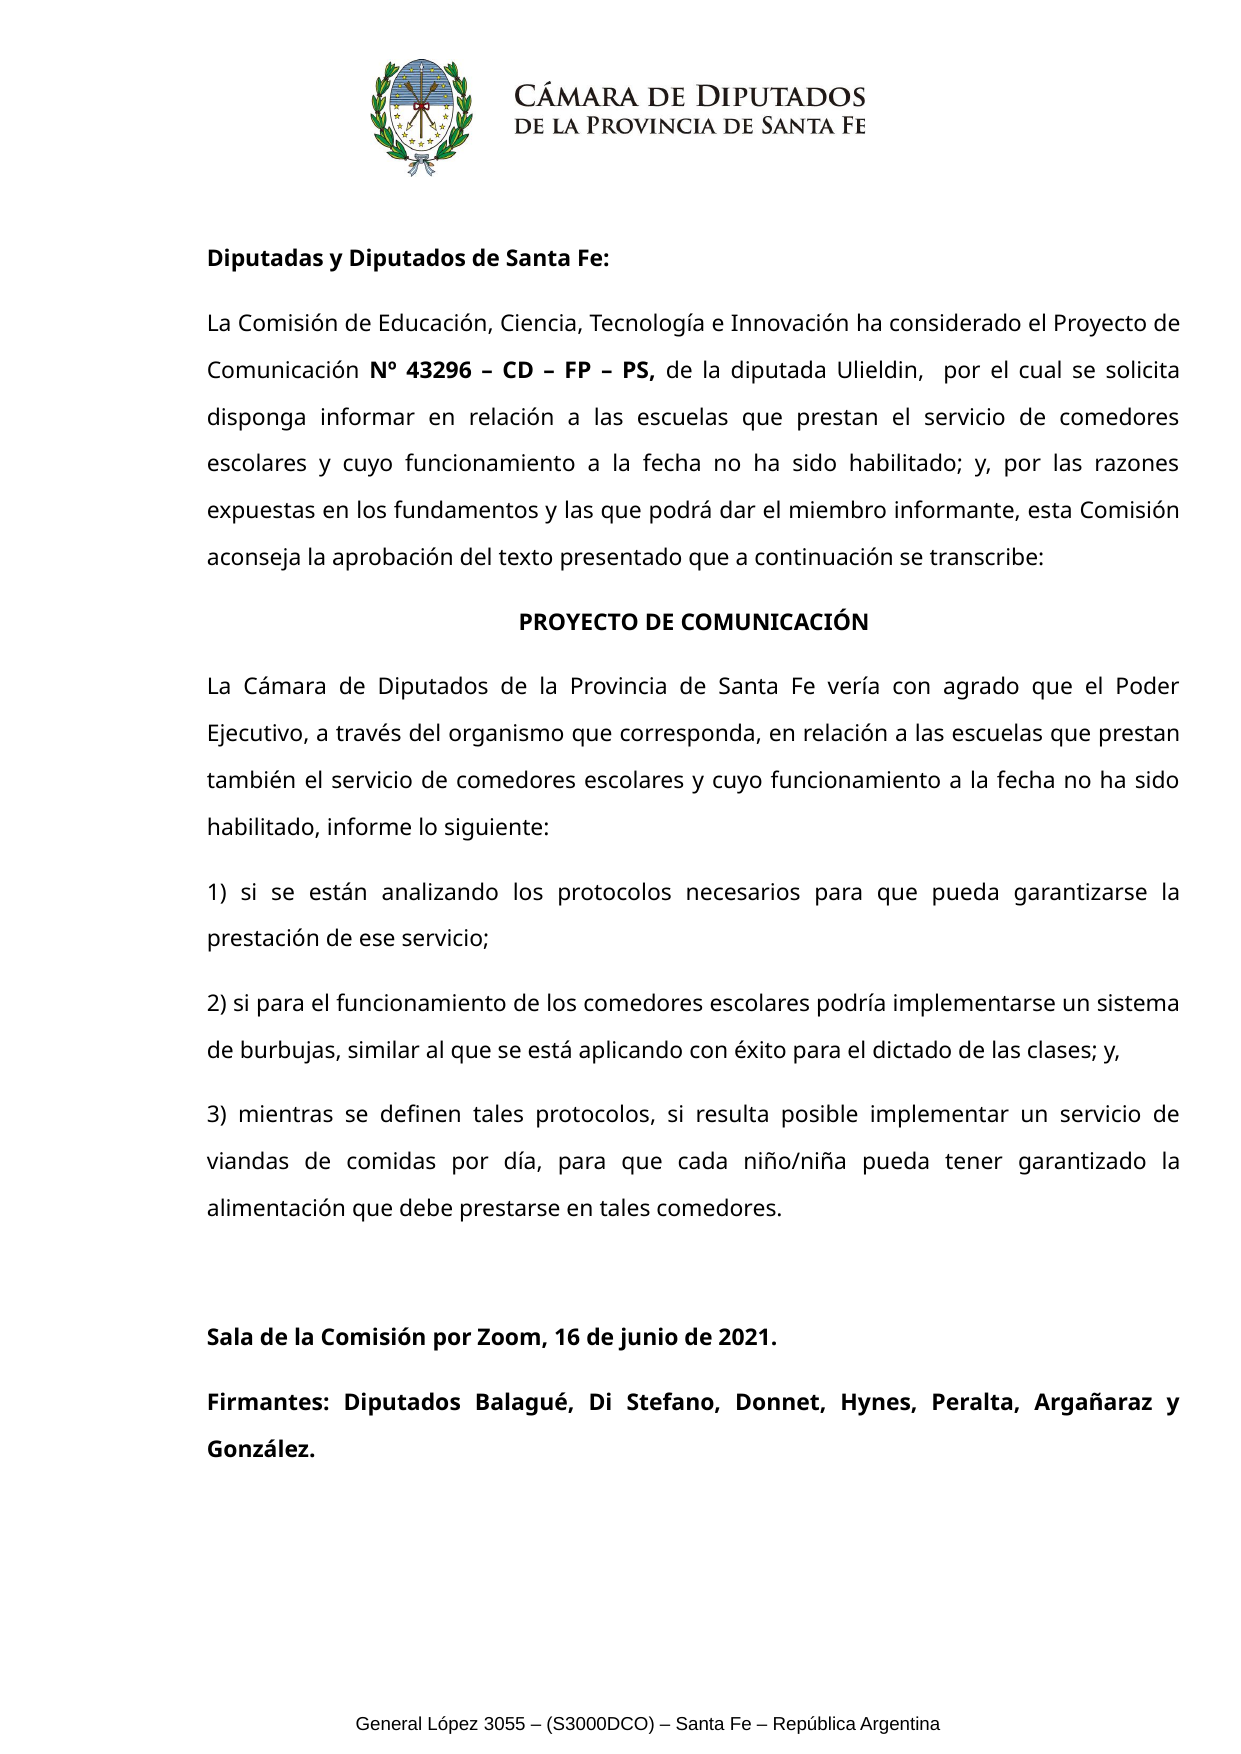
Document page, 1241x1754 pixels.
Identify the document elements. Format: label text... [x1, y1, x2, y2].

text Sala de la Comisión por Zoom, 16 de junio de 2021. [207, 1321, 1181, 1353]
text 3) mientras se definen tales protocolos, si resulta posible implementar un servicio de viandas de comidas por día, para que cada niño/niña pueda tener garantizado la alimentación que debe prestarse en tales comedores. [207, 1098, 1181, 1223]
text PROYECTO DE COMUNICACIÓN [207, 606, 1181, 637]
text Diputadas y Diputados de Santa Fe: [207, 242, 1181, 273]
text La Comisión de Educación, Ciencia, Tecnología e Innovación ha considerado el Proyecto de Comunicación Nº 43296 – CD – FP – PS, de la diputada Ulieldin, por el cual se solicita disponga informar en relación a las escuelas que prestan el servicio de comedores escolares y cuyo funcionamiento a la fecha no ha sido habilitado; y, por las razones expuestas en los fundamentos y las que podrá dar el miembro informante, esta Comisión aconseja la aprobación del texto presentado que a continuación se transcribe: [207, 307, 1181, 572]
text 1) si se están analizando los protocolos necesarios para que pueda garantizarse la prestación de ese servicio; [207, 876, 1181, 954]
text La Cámara de Diputados de la Provincia de Santa Fe vería con agrado que el Poder Ejecutivo, a través del organismo que corresponda, en relación a las escuelas que prestan también el servicio de comedores escolares y cuyo funcionamiento a la fecha no ha sido habilitado, informe lo siguiente: [207, 670, 1181, 842]
text 2) si para el funcionamiento de los comedores escolares podría implementarse un sistema de burbujas, similar al que se está aplicando con éxito para el dictado de las clases; y, [207, 987, 1181, 1065]
picture [370, 59, 866, 181]
text Firmantes: Diputados Balagué, Di Stefano, Donnet, Hynes, Peralta, Argañaraz y González. [207, 1386, 1181, 1464]
